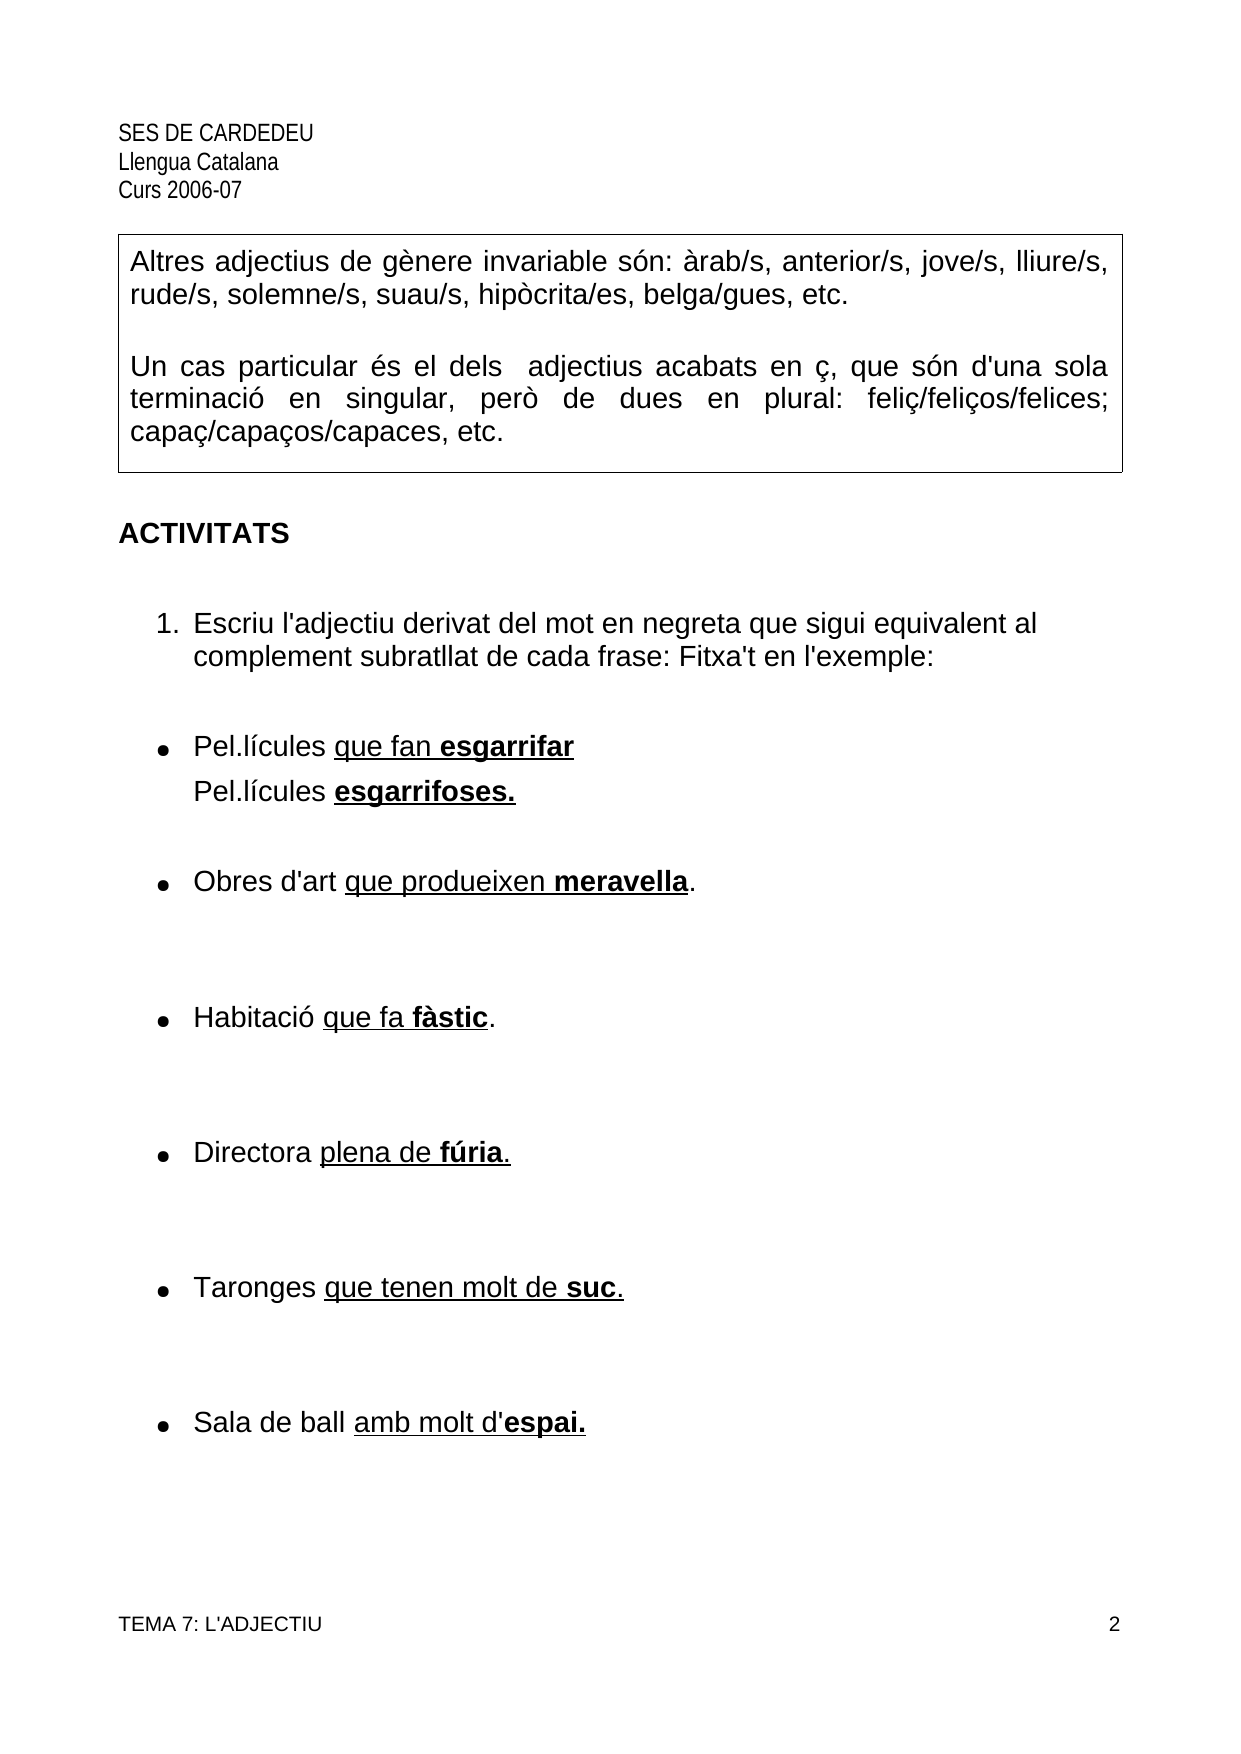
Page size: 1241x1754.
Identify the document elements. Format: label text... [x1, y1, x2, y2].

list Escriu l'adjectiu derivat del mot en negreta que sigui equivalent al complement subratllat de cada frase: Fitxa't en l'exemple: [156, 607, 1122, 672]
list Directora plena de fúria. [156, 1136, 1122, 1168]
list Taronges que tenen molt de suc. [156, 1271, 1122, 1304]
text ACTIVITATS [118, 517, 1122, 549]
list Pel.lícules que fan esgarrifar [156, 730, 1122, 762]
list Obres d'art que produeixen meravella. [156, 865, 1122, 898]
table_header Altres adjectius de gènere invariable són: àrab/s, anterior/s, jove/s, lliure/s, rude/s, solemne/s, suau/s, hipòcrita/es, belga/gues, etc. Un cas particular és el dels adjectius acabats en ç, que són d'una sola terminació en singular, però de dues en plural: feliç/feliços/felices; capaç/capaços/capaces, etc. [119, 235, 1122, 472]
list Pel.lícules esgarrifoses. [156, 775, 1122, 808]
list Sala de ball amb molt d'espai. [156, 1406, 1122, 1439]
list Habitació que fa fàstic. [156, 1001, 1122, 1033]
